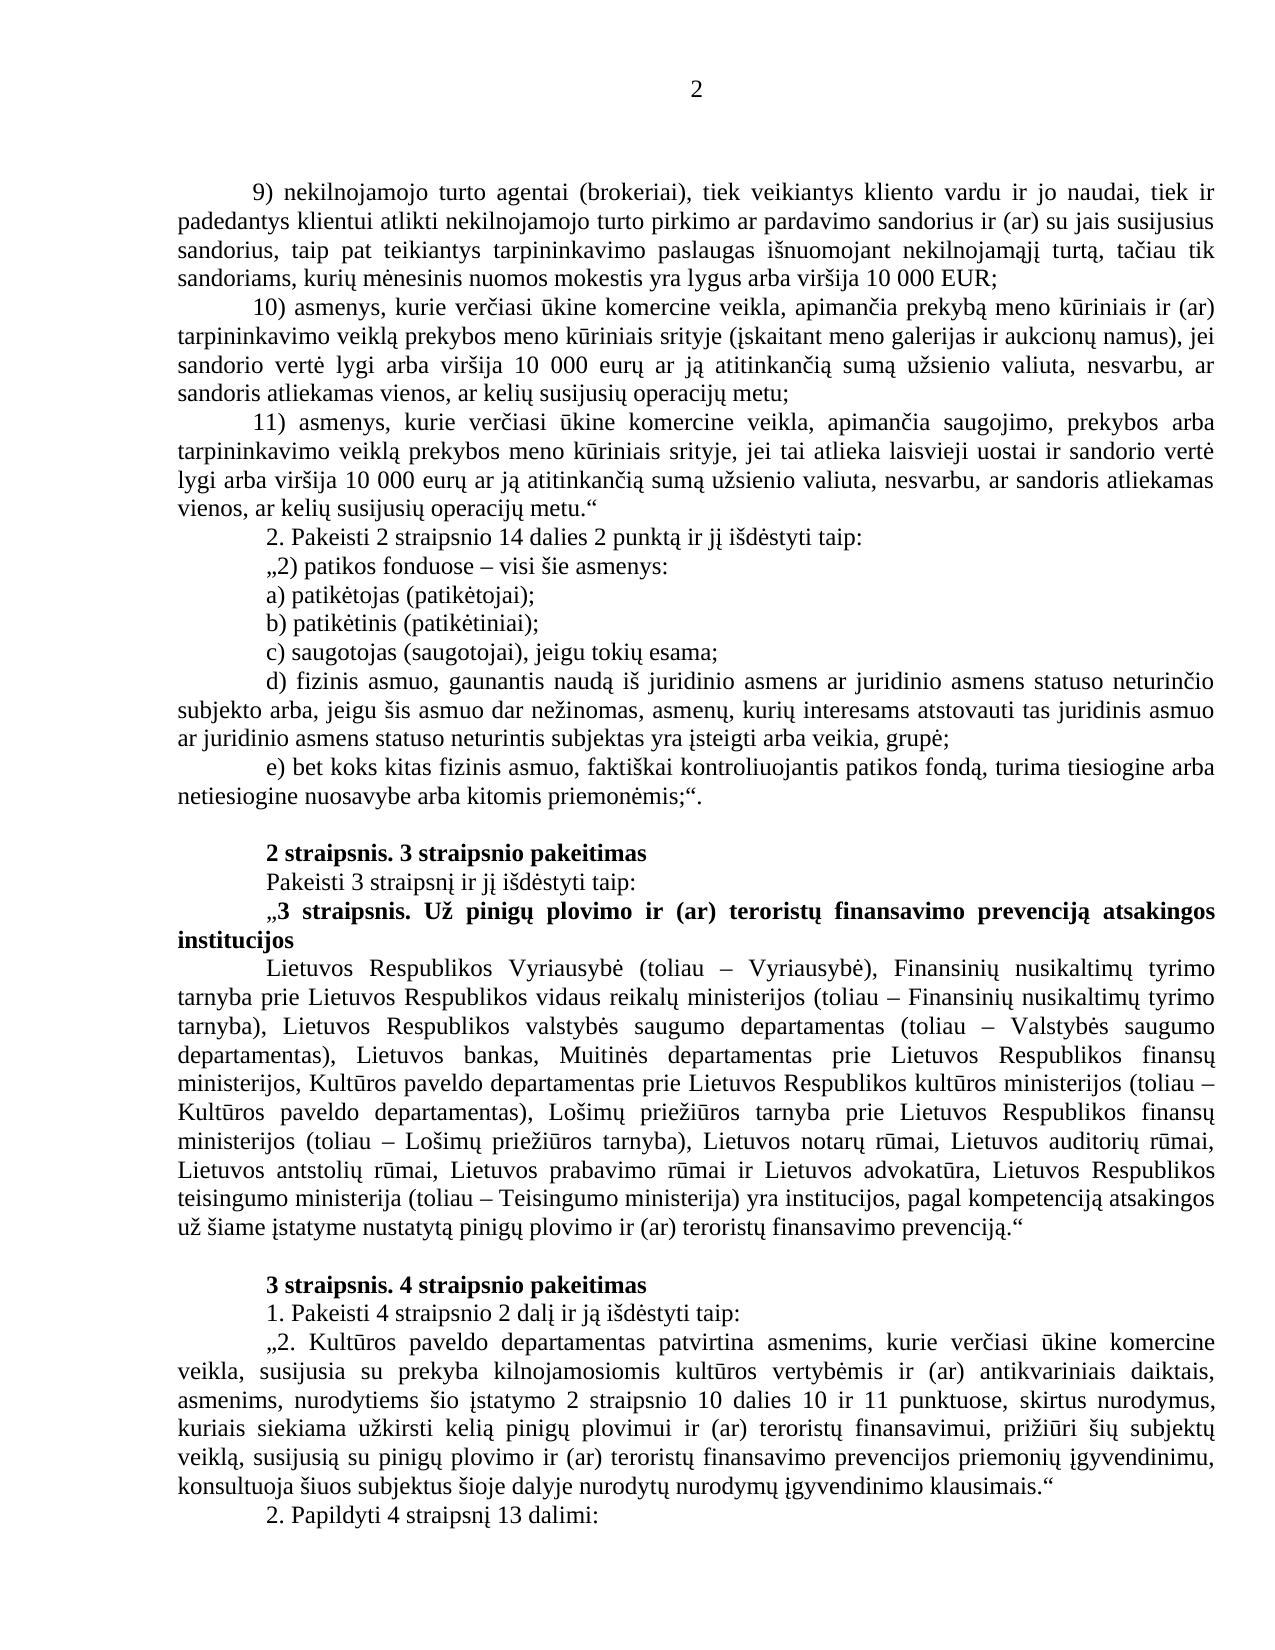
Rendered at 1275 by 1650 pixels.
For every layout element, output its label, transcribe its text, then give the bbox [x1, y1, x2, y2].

text c) saugotojas (saugotojai), jeigu tokių esama; [177, 637, 1216, 666]
text 1. Pakeisti 4 straipsnio 2 dalį ir ją išdėstyti taip: [177, 1298, 1216, 1327]
text a) patikėtojas (patikėtojai); [177, 580, 1216, 608]
text b) patikėtinis (patikėtiniai); [177, 608, 1216, 637]
text e) bet koks kitas fizinis asmuo, faktiškai kontroliuojantis patikos fondą, turima tiesiogine arba netiesiogine nuosavybe arba kitomis priemonėmis;“. [177, 752, 1216, 810]
text „2. Kultūros paveldo departamentas patvirtina asmenims, kurie verčiasi ūkine komercine veikla, susijusia su prekyba kilnojamosiomis kultūros vertybėmis ir (ar) antikvariniais daiktais, asmenims, nurodytiems šio įstatymo 2 straipsnio 10 dalies 10 ir 11 punktuose, skirtus nurodymus, kuriais siekiama užkirsti kelią pinigų plovimui ir (ar) teroristų finansavimui, prižiūri šių subjektų veiklą, susijusią su pinigų plovimo ir (ar) teroristų finansavimo prevencijos priemonių įgyvendinimu, konsultuoja šiuos subjektus šioje dalyje nurodytų nurodymų įgyvendinimo klausimais.“ [177, 1327, 1216, 1500]
text 2. Pakeisti 2 straipsnio 14 dalies 2 punktą ir jį išdėstyti taip: [177, 522, 1216, 551]
text „2) patikos fonduose – visi šie asmenys: [177, 551, 1216, 580]
text 2. Papildyti 4 straipsnį 13 dalimi: [177, 1500, 1216, 1528]
text Lietuvos Respublikos Vyriausybė (toliau – Vyriausybė), Finansinių nusikaltimų tyrimo tarnyba prie Lietuvos Respublikos vidaus reikalų ministerijos (toliau – Finansinių nusikaltimų tyrimo tarnyba), Lietuvos Respublikos valstybės saugumo departamentas (toliau – Valstybės saugumo departamentas), Lietuvos bankas, Muitinės departamentas prie Lietuvos Respublikos finansų ministerijos, Kultūros paveldo departamentas prie Lietuvos Respublikos kultūros ministerijos (toliau – Kultūros paveldo departamentas), Lošimų priežiūros tarnyba prie Lietuvos Respublikos finansų ministerijos (toliau – Lošimų priežiūros tarnyba), Lietuvos notarų rūmai, Lietuvos auditorių rūmai, Lietuvos antstolių rūmai, Lietuvos prabavimo rūmai ir Lietuvos advokatūra, Lietuvos Respublikos teisingumo ministerija (toliau – Teisingumo ministerija) yra institucijos, pagal kompetenciją atsakingos už šiame įstatyme nustatytą pinigų plovimo ir (ar) teroristų finansavimo prevenciją.“ [177, 953, 1216, 1241]
text Pakeisti 3 straipsnį ir jį išdėstyti taip: [177, 867, 1216, 896]
text 9) nekilnojamojo turto agentai (brokeriai), tiek veikiantys kliento vardu ir jo naudai, tiek ir padedantys klientui atlikti nekilnojamojo turto pirkimo ar pardavimo sandorius ir (ar) su jais susijusius sandorius, taip pat teikiantys tarpininkavimo paslaugas išnuomojant nekilnojamąjį turtą, tačiau tik sandoriams, kurių mėnesinis nuomos mokestis yra lygus arba viršija 10 000 EUR; [177, 177, 1216, 292]
text 10) asmenys, kurie verčiasi ūkine komercine veikla, apimančia prekybą meno kūriniais ir (ar) tarpininkavimo veiklą prekybos meno kūriniais srityje (įskaitant meno galerijas ir aukcionų namus), jei sandorio vertė lygi arba viršija 10 000 eurų ar ją atitinkančią sumą užsienio valiuta, nesvarbu, ar sandoris atliekamas vienos, ar kelių susijusių operacijų metu; [177, 292, 1216, 407]
text 11) asmenys, kurie verčiasi ūkine komercine veikla, apimančia saugojimo, prekybos arba tarpininkavimo veiklą prekybos meno kūriniais srityje, jei tai atlieka laisvieji uostai ir sandorio vertė lygi arba viršija 10 000 eurų ar ją atitinkančią sumą užsienio valiuta, nesvarbu, ar sandoris atliekamas vienos, ar kelių susijusių operacijų metu.“ [177, 407, 1216, 522]
text „3 straipsnis. Už pinigų plovimo ir (ar) teroristų finansavimo prevenciją atsakingos institucijos [177, 896, 1216, 953]
text 2 straipsnis. 3 straipsnio pakeitimas [177, 838, 1216, 867]
text d) fizinis asmuo, gaunantis naudą iš juridinio asmens ar juridinio asmens statuso neturinčio subjekto arba, jeigu šis asmuo dar nežinomas, asmenų, kurių interesams atstovauti tas juridinis asmuo ar juridinio asmens statuso neturintis subjektas yra įsteigti arba veikia, grupė; [177, 666, 1216, 752]
text 3 straipsnis. 4 straipsnio pakeitimas [177, 1270, 1216, 1298]
